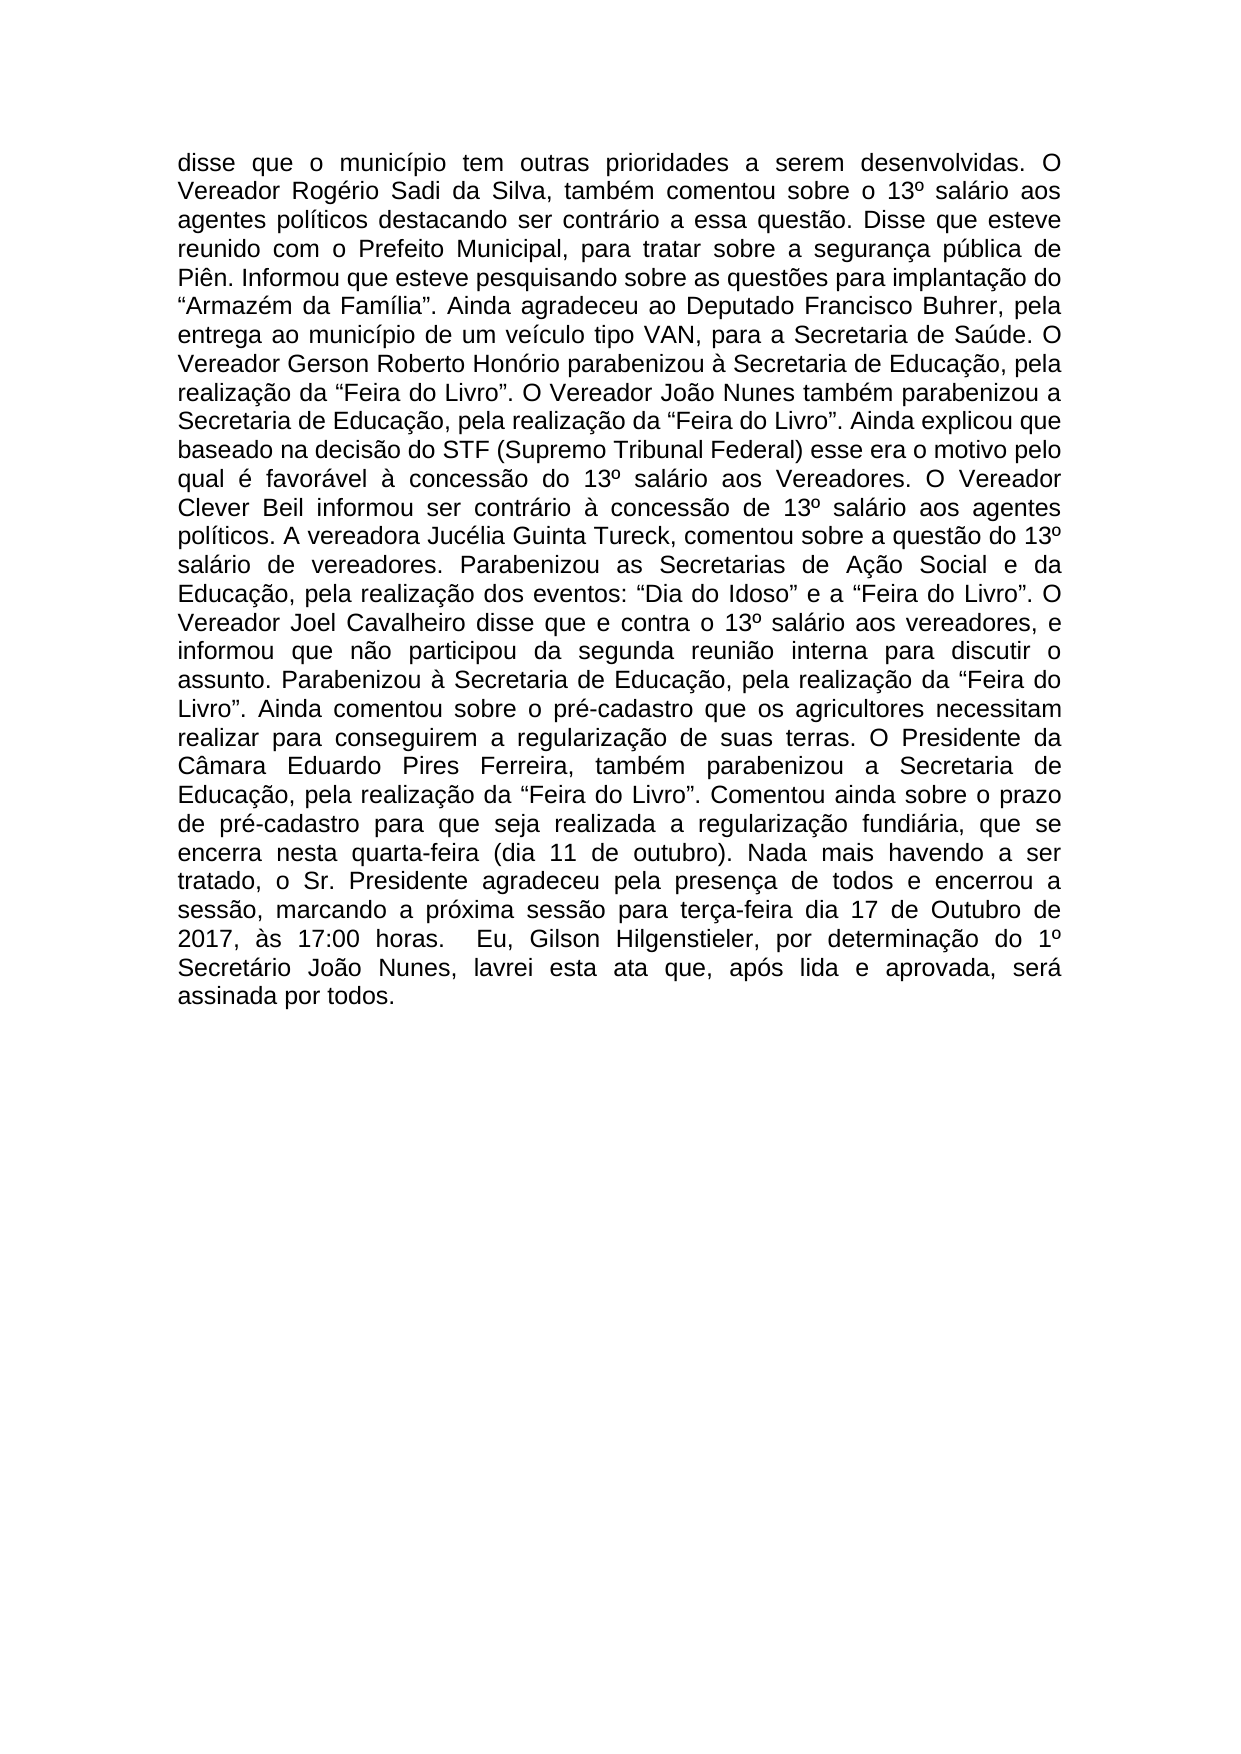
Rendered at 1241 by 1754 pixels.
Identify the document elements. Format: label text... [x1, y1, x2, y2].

text disse que o município tem outras prioridades a serem desenvolvidas. O Vereador Rogério Sadi da Silva, também comentou sobre o 13º salário aos agentes políticos destacando ser contrário a essa questão. Disse que esteve reunido com o Prefeito Municipal, para tratar sobre a segurança pública de Piên. Informou que esteve pesquisando sobre as questões para implantação do “Armazém da Família”. Ainda agradeceu ao Deputado Francisco Buhrer, pela entrega ao município de um veículo tipo VAN, para a Secretaria de Saúde. O Vereador Gerson Roberto Honório parabenizou à Secretaria de Educação, pela realização da “Feira do Livro”. O Vereador João Nunes também parabenizou a Secretaria de Educação, pela realização da “Feira do Livro”. Ainda explicou que baseado na decisão do STF (Supremo Tribunal Federal) esse era o motivo pelo qual é favorável à concessão do 13º salário aos Vereadores. O Vereador Clever Beil informou ser contrário à concessão de 13º salário aos agentes políticos. A vereadora Jucélia Guinta Tureck, comentou sobre a questão do 13º salário de vereadores. Parabenizou as Secretarias de Ação Social e da Educação, pela realização dos eventos: “Dia do Idoso” e a “Feira do Livro”. O Vereador Joel Cavalheiro disse que e contra o 13º salário aos vereadores, e informou que não participou da segunda reunião interna para discutir o assunto. Parabenizou à Secretaria de Educação, pela realização da “Feira do Livro”. Ainda comentou sobre o pré-cadastro que os agricultores necessitam realizar para conseguirem a regularização de suas terras. O Presidente da Câmara Eduardo Pires Ferreira, também parabenizou a Secretaria de Educação, pela realização da “Feira do Livro”. Comentou ainda sobre o prazo de pré-cadastro para que seja realizada a regularização fundiária, que se encerra nesta quarta-feira (dia 11 de outubro). Nada mais havendo a ser tratado, o Sr. Presidente agradeceu pela presença de todos e encerrou a sessão, marcando a próxima sessão para terça-feira dia 17 de Outubro de 2017, às 17:00 horas. Eu, Gilson Hilgenstieler, por determinação do 1º Secretário João Nunes, lavrei esta ata que, após lida e aprovada, será assinada por todos. [177, 148, 1063, 1010]
